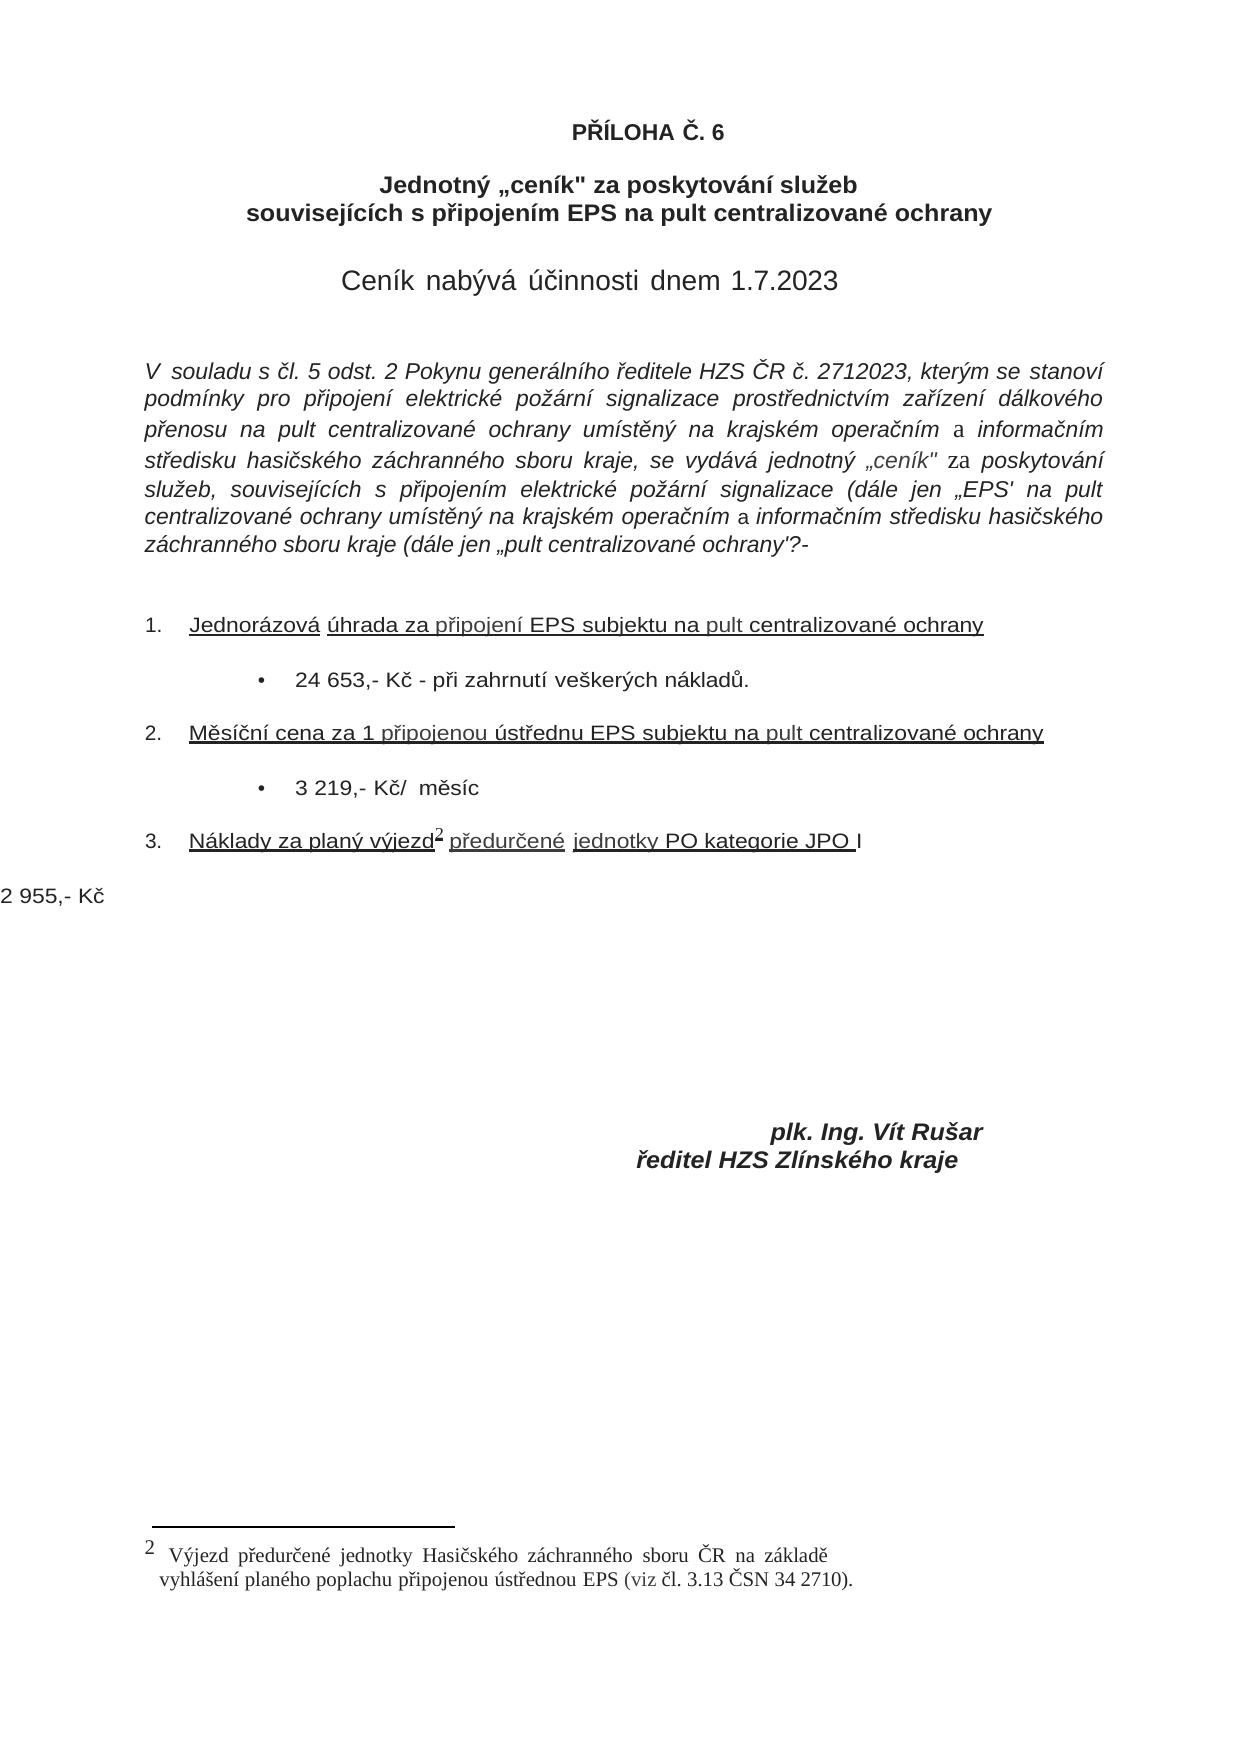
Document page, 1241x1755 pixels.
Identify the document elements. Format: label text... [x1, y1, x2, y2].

subtitle PŘÍLOHA Č. 6 [56, 119, 1241, 145]
list 2 955,- Kč [0, 884, 1241, 908]
text 2 Výjezd předurčené jednotky Hasičského záchranného sboru ČR na základě vyhlášení planého poplachu připojenou ústřednou EPS (viz čl. 3.13 ČSN 34 2710). [144, 1535, 905, 1591]
text V souladu s čl. 5 odst. 2 Pokynu generálního ředitele HZS ČR č. 2712023, kterým se stanoví podmínky pro připojení elektrické požární signalizace prostřednictvím zařízení dálkového přenosu na pult centralizované ochrany umístěný na krajském operačním a informačním středisku hasičského záchranného sboru kraje, se vydává jednotný „ceník" za poskytování služeb, souvisejících s připojením elektrické požární signalizace (dále jen „EPS' na pult centralizované ochrany umístěný na krajském operačním a informačním středisku hasičského záchranného sboru kraje (dále jen „pult centralizované ochrany'?- [144, 358, 1106, 557]
list 24 653,- Kč - při zahrnutí veškerých nákladů. [258, 668, 1241, 692]
list Měsíční cena za 1 připojenou ústřednu EPS subjektu na pult centralizované ochrany [144, 720, 1241, 744]
subtitle Ceník nabývá účinnosti dnem 1.7.2023 [0, 264, 1179, 296]
text plk. Ing. Vít Rušar ředitel HZS Zlínského kraje [636, 1117, 1015, 1173]
text Jednotný „ceník" za poskytování služeb souvisejících s připojením EPS na pult centralizované ochrany [246, 171, 1015, 227]
list Náklady za planý výjezd2 předurčené jednotky PO kategorie JPO I [145, 824, 1241, 852]
list 3 219,- Kč/ měsíc [258, 775, 1241, 799]
list Jednorázová úhrada za připojení EPS subjektu na pult centralizované ochrany [145, 613, 1241, 637]
